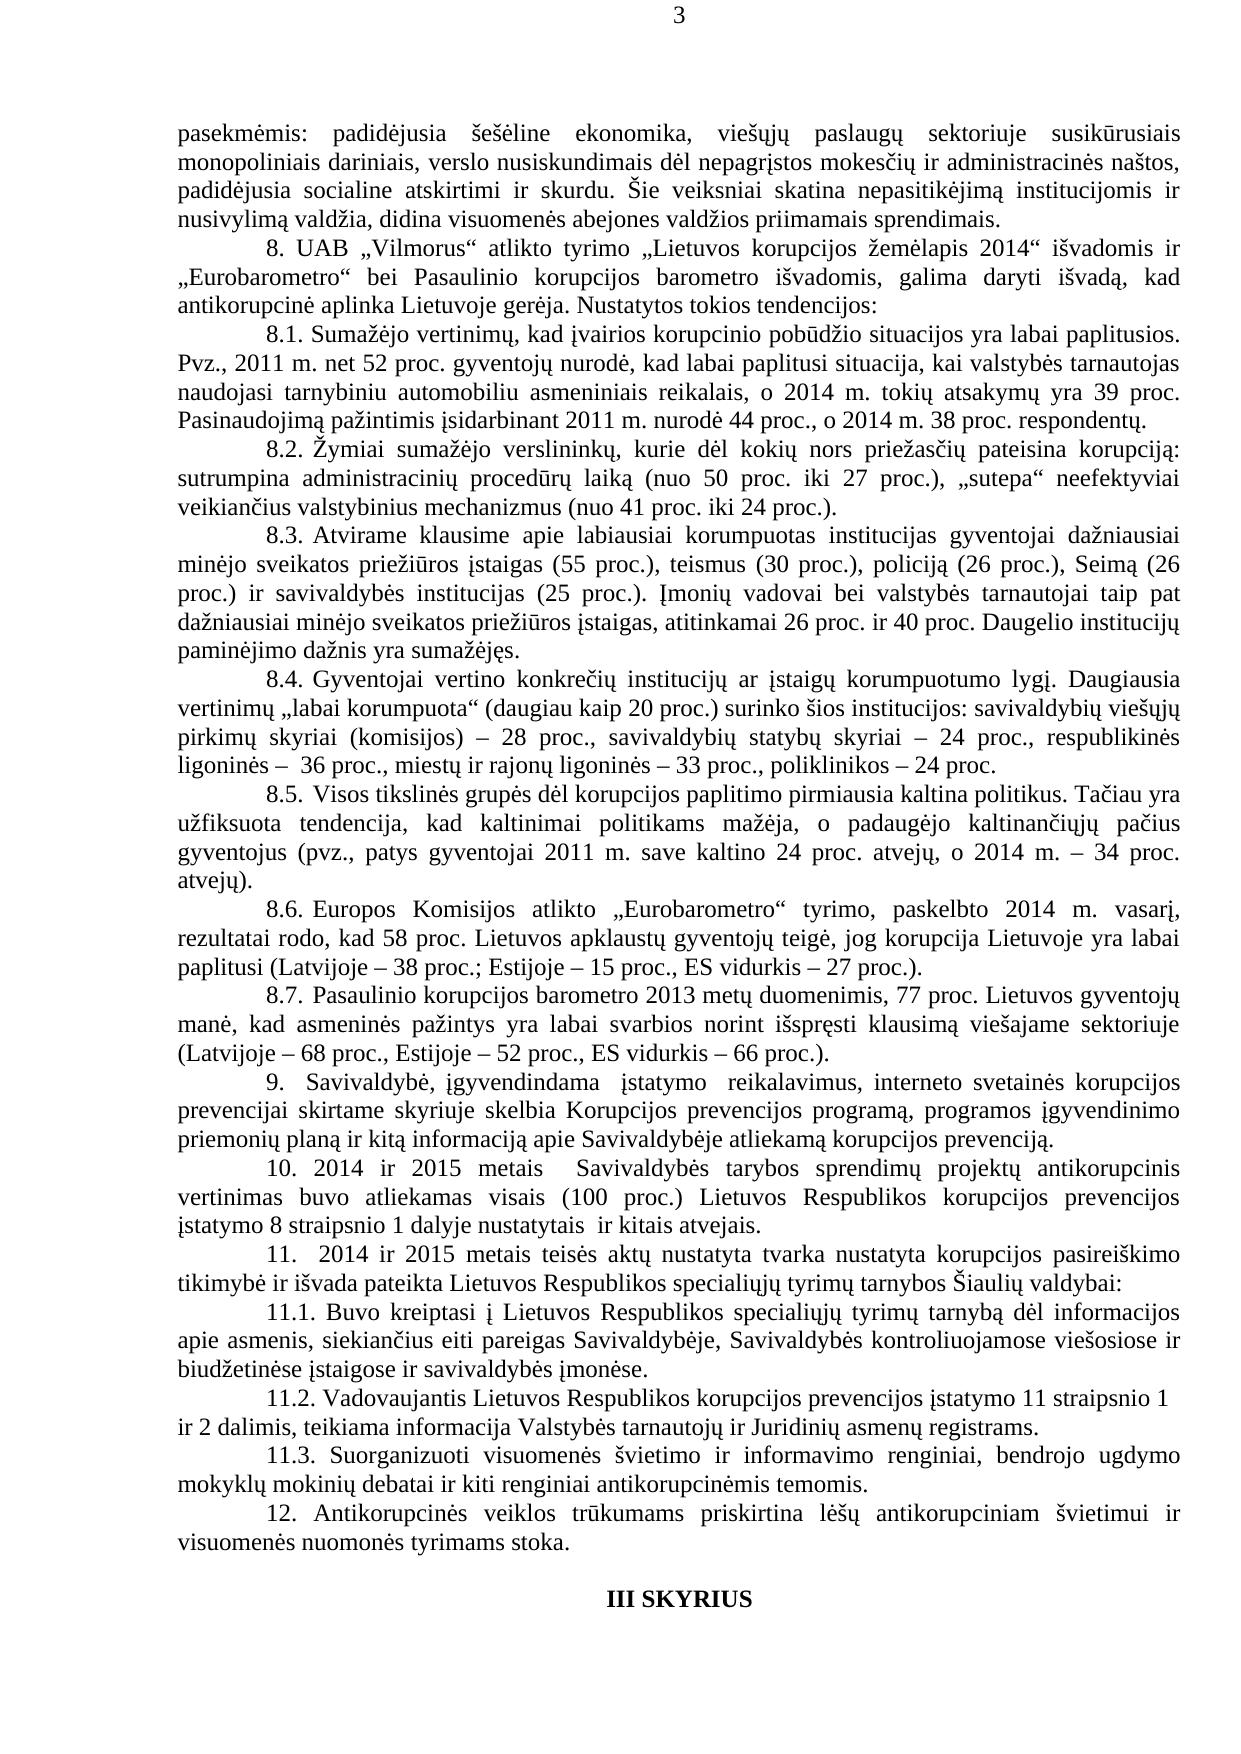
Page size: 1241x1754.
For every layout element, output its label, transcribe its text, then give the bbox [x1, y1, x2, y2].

text 8.4. Gyventojai vertino konkrečių institucijų ar įstaigų korumpuotumo lygį. Daugiausia vertinimų „labai korumpuota“ (daugiau kaip 20 proc.) surinko šios institucijos: savivaldybių viešųjų pirkimų skyriai (komisijos) – 28 proc., savivaldybių statybų skyriai – 24 proc., respublikinės ligoninės – 36 proc., miestų ir rajonų ligoninės – 33 proc., poliklinikos – 24 proc. [177, 664, 1181, 779]
text 12. Antikorupcinės veiklos trūkumams priskirtina lėšų antikorupciniam švietimui ir visuomenės nuomonės tyrimams stoka. [177, 1498, 1181, 1556]
text 9. Savivaldybė, įgyvendindama įstatymo reikalavimus, interneto svetainės korupcijos prevencijai skirtame skyriuje skelbia Korupcijos prevencijos programą, programos įgyvendinimo priemonių planą ir kitą informaciją apie Savivaldybėje atliekamą korupcijos prevenciją. [177, 1067, 1181, 1153]
text 11.1. Buvo kreiptasi į Lietuvos Respublikos specialiųjų tyrimų tarnybą dėl informacijos apie asmenis, siekiančius eiti pareigas Savivaldybėje, Savivaldybės kontroliuojamose viešosiose ir biudžetinėse įstaigose ir savivaldybės įmonėse. [177, 1297, 1181, 1383]
text 8.7. Pasaulinio korupcijos barometro 2013 metų duomenimis, 77 proc. Lietuvos gyventojų manė, kad asmeninės pažintys yra labai svarbios norint išspręsti klausimą viešajame sektoriuje (Latvijoje – 68 proc., Estijoje – 52 proc., ES vidurkis – 66 proc.). [177, 981, 1181, 1067]
text 8.1. Sumažėjo vertinimų, kad įvairios korupcinio pobūdžio situacijos yra labai paplitusios. Pvz., 2011 m. net 52 proc. gyventojų nurodė, kad labai paplitusi situacija, kai valstybės tarnautojas naudojasi tarnybiniu automobiliu asmeniniais reikalais, o 2014 m. tokių atsakymų yra 39 proc. Pasinaudojimą pažintimis įsidarbinant 2011 m. nurodė 44 proc., o 2014 m. 38 proc. respondentų. [177, 319, 1181, 434]
text 8.5. Visos tikslinės grupės dėl korupcijos paplitimo pirmiausia kaltina politikus. Tačiau yra užfiksuota tendencija, kad kaltinimai politikams mažėja, o padaugėjo kaltinančiųjų pačius gyventojus (pvz., patys gyventojai 2011 m. save kaltino 24 proc. atvejų, o 2014 m. – 34 proc. atvejų). [177, 779, 1181, 894]
text III SKYRIUS [177, 1584, 1181, 1613]
text 8.6. Europos Komisijos atlikto „Eurobarometro“ tyrimo, paskelbto 2014 m. vasarį, rezultatai rodo, kad 58 proc. Lietuvos apklaustų gyventojų teigė, jog korupcija Lietuvoje yra labai paplitusi (Latvijoje – 38 proc.; Estijoje – 15 proc., ES vidurkis – 27 proc.). [177, 894, 1181, 981]
text 11. 2014 ir 2015 metais teisės aktų nustatyta tvarka nustatyta korupcijos pasireiškimo tikimybė ir išvada pateikta Lietuvos Respublikos specialiųjų tyrimų tarnybos Šiaulių valdybai: [177, 1239, 1181, 1297]
text 8. UAB „Vilmorus“ atlikto tyrimo „Lietuvos korupcijos žemėlapis 2014“ išvadomis ir „Eurobarometro“ bei Pasaulinio korupcijos barometro išvadomis, galima daryti išvadą, kad antikorupcinė aplinka Lietuvoje gerėja. Nustatytos tokios tendencijos: [177, 233, 1181, 319]
text 11.2. Vadovaujantis Lietuvos Respublikos korupcijos prevencijos įstatymo 11 straipsnio 1 ir 2 dalimis, teikiama informacija Valstybės tarnautojų ir Juridinių asmenų registrams. [177, 1383, 1181, 1441]
text pasekmėmis: padidėjusia šešėline ekonomika, viešųjų paslaugų sektoriuje susikūrusiais monopoliniais dariniais, verslo nusiskundimais dėl nepagrįstos mokesčių ir administracinės naštos, padidėjusia socialine atskirtimi ir skurdu. Šie veiksniai skatina nepasitikėjimą institucijomis ir nusivylimą valdžia, didina visuomenės abejones valdžios priimamais sprendimais. [177, 118, 1181, 233]
text 10. 2014 ir 2015 metais Savivaldybės tarybos sprendimų projektų antikorupcinis vertinimas buvo atliekamas visais (100 proc.) Lietuvos Respublikos korupcijos prevencijos įstatymo 8 straipsnio 1 dalyje nustatytais ir kitais atvejais. [177, 1153, 1181, 1239]
text 8.3. Atvirame klausime apie labiausiai korumpuotas institucijas gyventojai dažniausiai minėjo sveikatos priežiūros įstaigas (55 proc.), teismus (30 proc.), policiją (26 proc.), Seimą (26 proc.) ir savivaldybės institucijas (25 proc.). Įmonių vadovai bei valstybės tarnautojai taip pat dažniausiai minėjo sveikatos priežiūros įstaigas, atitinkamai 26 proc. ir 40 proc. Daugelio institucijų paminėjimo dažnis yra sumažėjęs. [177, 521, 1181, 664]
text 8.2. Žymiai sumažėjo verslininkų, kurie dėl kokių nors priežasčių pateisina korupciją: sutrumpina administracinių procedūrų laiką (nuo 50 proc. iki 27 proc.), „sutepa“ neefektyviai veikiančius valstybinius mechanizmus (nuo 41 proc. iki 24 proc.). [177, 434, 1181, 521]
text 11.3. Suorganizuoti visuomenės švietimo ir informavimo renginiai, bendrojo ugdymo mokyklų mokinių debatai ir kiti renginiai antikorupcinėmis temomis. [177, 1441, 1181, 1498]
